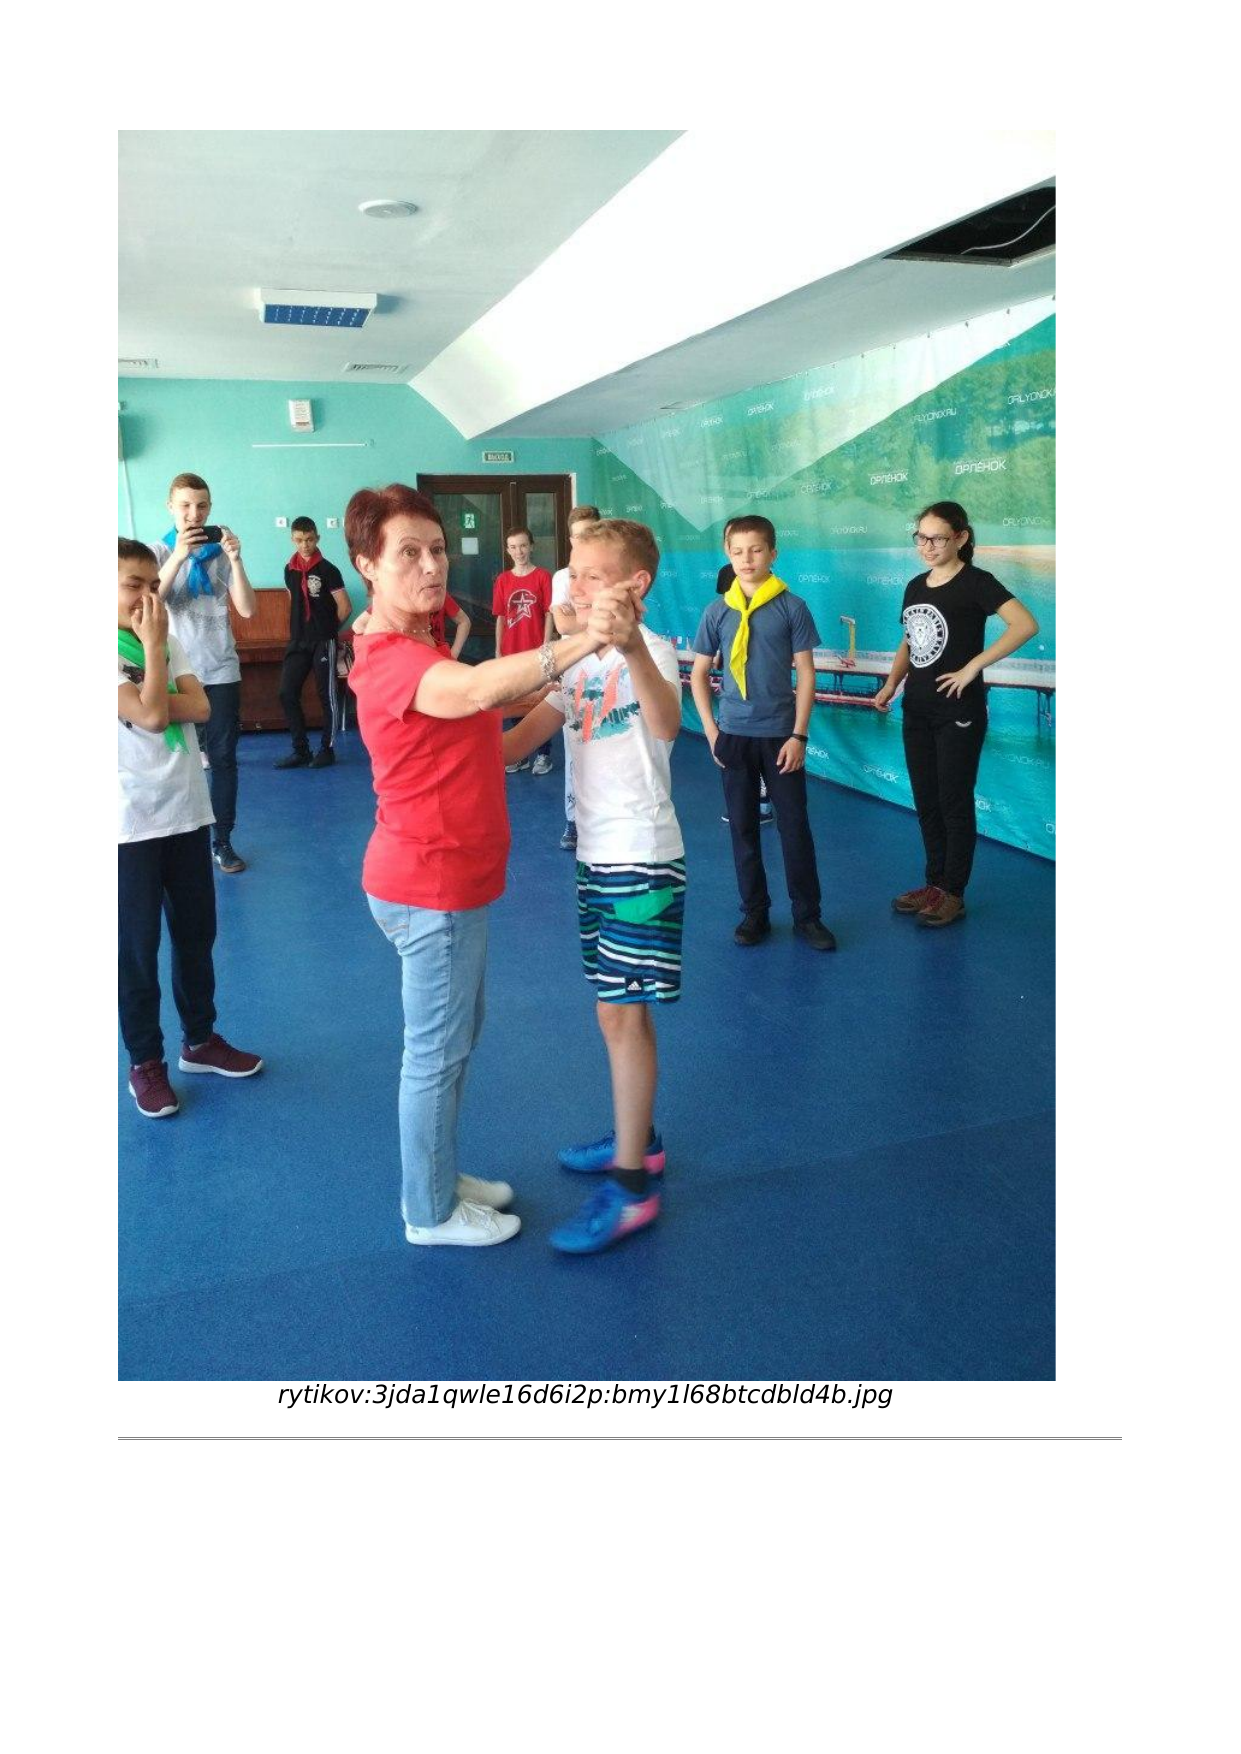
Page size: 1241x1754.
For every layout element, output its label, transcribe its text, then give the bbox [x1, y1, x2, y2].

picture [118, 130, 1056, 1381]
text rytikov:3jda1qwle16d6i2p:bmy1l68btcdbld4b.jpg [118, 1381, 1056, 1410]
